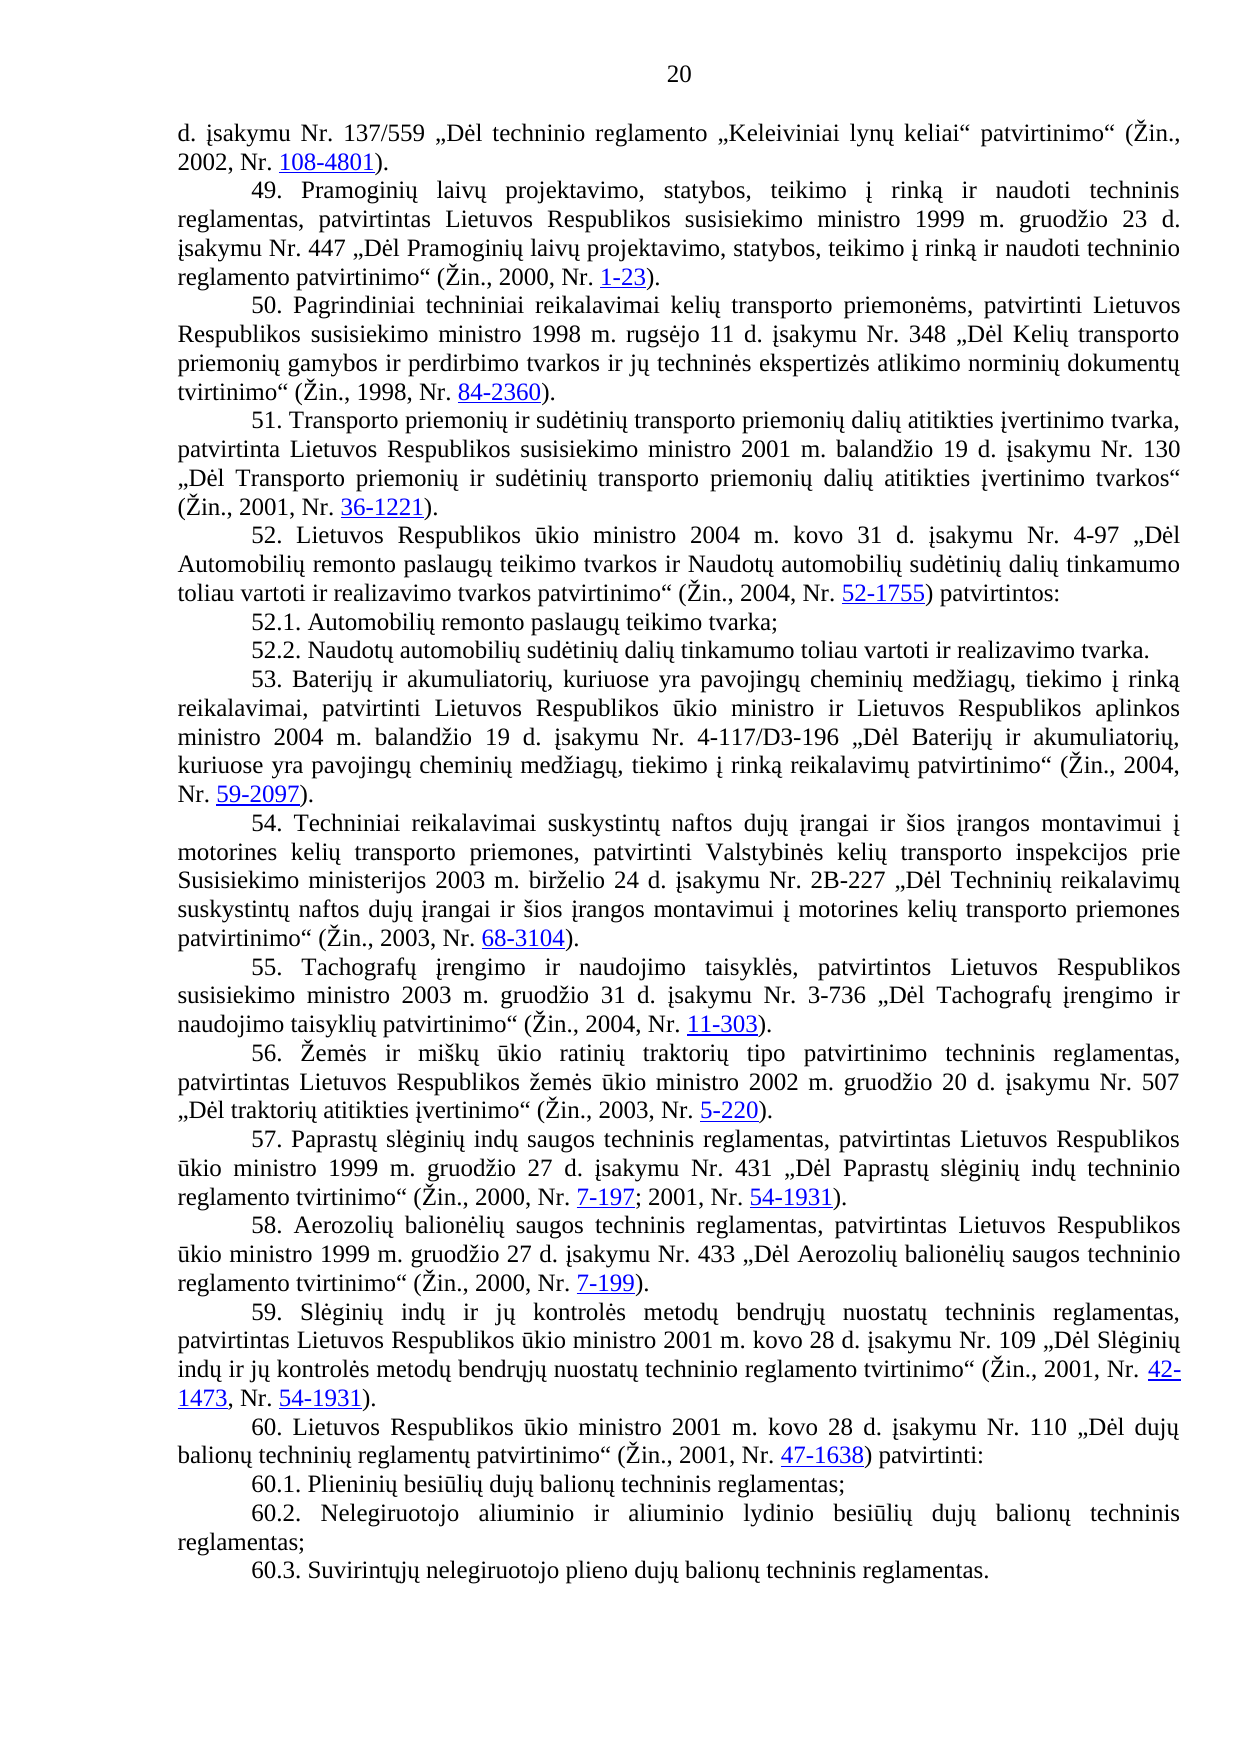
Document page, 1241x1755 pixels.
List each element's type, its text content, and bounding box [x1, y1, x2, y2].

text 52.1. Automobilių remonto paslaugų teikimo tvarka; [177, 607, 1181, 636]
text d. įsakymu Nr. 137/559 „Dėl techninio reglamento „Keleiviniai lynų keliai“ patvirtinimo“ (Žin., 2002, Nr. 108-4801). [177, 118, 1181, 176]
text 52. Lietuvos Respublikos ūkio ministro 2004 m. kovo 31 d. įsakymu Nr. 4-97 „Dėl Automobilių remonto paslaugų teikimo tvarkos ir Naudotų automobilių sudėtinių dalių tinkamumo toliau vartoti ir realizavimo tvarkos patvirtinimo“ (Žin., 2004, Nr. 52-1755) patvirtintos: [177, 521, 1181, 607]
text 50. Pagrindiniai techniniai reikalavimai kelių transporto priemonėms, patvirtinti Lietuvos Respublikos susisiekimo ministro 1998 m. rugsėjo 11 d. įsakymu Nr. 348 „Dėl Kelių transporto priemonių gamybos ir perdirbimo tvarkos ir jų techninės ekspertizės atlikimo norminių dokumentų tvirtinimo“ (Žin., 1998, Nr. 84-2360). [177, 291, 1181, 406]
text 54. Techniniai reikalavimai suskystintų naftos dujų įrangai ir šios įrangos montavimui į motorines kelių transporto priemones, patvirtinti Valstybinės kelių transporto inspekcijos prie Susisiekimo ministerijos 2003 m. birželio 24 d. įsakymu Nr. 2B-227 „Dėl Techninių reikalavimų suskystintų naftos dujų įrangai ir šios įrangos montavimui į motorines kelių transporto priemones patvirtinimo“ (Žin., 2003, Nr. 68-3104). [177, 808, 1181, 952]
text 60.3. Suvirintųjų nelegiruotojo plieno dujų balionų techninis reglamentas. [177, 1556, 1181, 1584]
text 60.1. Plieninių besiūlių dujų balionų techninis reglamentas; [177, 1469, 1181, 1498]
text 49. Pramoginių laivų projektavimo, statybos, teikimo į rinką ir naudoti techninis reglamentas, patvirtintas Lietuvos Respublikos susisiekimo ministro 1999 m. gruodžio 23 d. įsakymu Nr. 447 „Dėl Pramoginių laivų projektavimo, statybos, teikimo į rinką ir naudoti techninio reglamento patvirtinimo“ (Žin., 2000, Nr. 1-23). [177, 176, 1181, 291]
text 55. Tachografų įrengimo ir naudojimo taisyklės, patvirtintos Lietuvos Respublikos susisiekimo ministro 2003 m. gruodžio 31 d. įsakymu Nr. 3-736 „Dėl Tachografų įrengimo ir naudojimo taisyklių patvirtinimo“ (Žin., 2004, Nr. 11-303). [177, 952, 1181, 1038]
text 56. Žemės ir miškų ūkio ratinių traktorių tipo patvirtinimo techninis reglamentas, patvirtintas Lietuvos Respublikos žemės ūkio ministro 2002 m. gruodžio 20 d. įsakymu Nr. 507 „Dėl traktorių atitikties įvertinimo“ (Žin., 2003, Nr. 5-220). [177, 1038, 1181, 1124]
text 60. Lietuvos Respublikos ūkio ministro 2001 m. kovo 28 d. įsakymu Nr. 110 „Dėl dujų balionų techninių reglamentų patvirtinimo“ (Žin., 2001, Nr. 47-1638) patvirtinti: [177, 1412, 1181, 1469]
text 57. Paprastų slėginių indų saugos techninis reglamentas, patvirtintas Lietuvos Respublikos ūkio ministro 1999 m. gruodžio 27 d. įsakymu Nr. 431 „Dėl Paprastų slėginių indų techninio reglamento tvirtinimo“ (Žin., 2000, Nr. 7-197; 2001, Nr. 54-1931). [177, 1124, 1181, 1211]
text 53. Baterijų ir akumuliatorių, kuriuose yra pavojingų cheminių medžiagų, tiekimo į rinką reikalavimai, patvirtinti Lietuvos Respublikos ūkio ministro ir Lietuvos Respublikos aplinkos ministro 2004 m. balandžio 19 d. įsakymu Nr. 4-117/D3-196 „Dėl Baterijų ir akumuliatorių, kuriuose yra pavojingų cheminių medžiagų, tiekimo į rinką reikalavimų patvirtinimo“ (Žin., 2004, Nr. 59-2097). [177, 664, 1181, 808]
text 58. Aerozolių balionėlių saugos techninis reglamentas, patvirtintas Lietuvos Respublikos ūkio ministro 1999 m. gruodžio 27 d. įsakymu Nr. 433 „Dėl Aerozolių balionėlių saugos techninio reglamento tvirtinimo“ (Žin., 2000, Nr. 7-199). [177, 1211, 1181, 1297]
text 51. Transporto priemonių ir sudėtinių transporto priemonių dalių atitikties įvertinimo tvarka, patvirtinta Lietuvos Respublikos susisiekimo ministro 2001 m. balandžio 19 d. įsakymu Nr. 130 „Dėl Transporto priemonių ir sudėtinių transporto priemonių dalių atitikties įvertinimo tvarkos“ (Žin., 2001, Nr. 36-1221). [177, 406, 1181, 521]
text 60.2. Nelegiruotojo aliuminio ir aliuminio lydinio besiūlių dujų balionų techninis reglamentas; [177, 1498, 1181, 1556]
text 59. Slėginių indų ir jų kontrolės metodų bendrųjų nuostatų techninis reglamentas, patvirtintas Lietuvos Respublikos ūkio ministro 2001 m. kovo 28 d. įsakymu Nr. 109 „Dėl Slėginių indų ir jų kontrolės metodų bendrųjų nuostatų techninio reglamento tvirtinimo“ (Žin., 2001, Nr. 42-1473, Nr. 54-1931). [177, 1297, 1181, 1412]
text 52.2. Naudotų automobilių sudėtinių dalių tinkamumo toliau vartoti ir realizavimo tvarka. [177, 636, 1181, 664]
